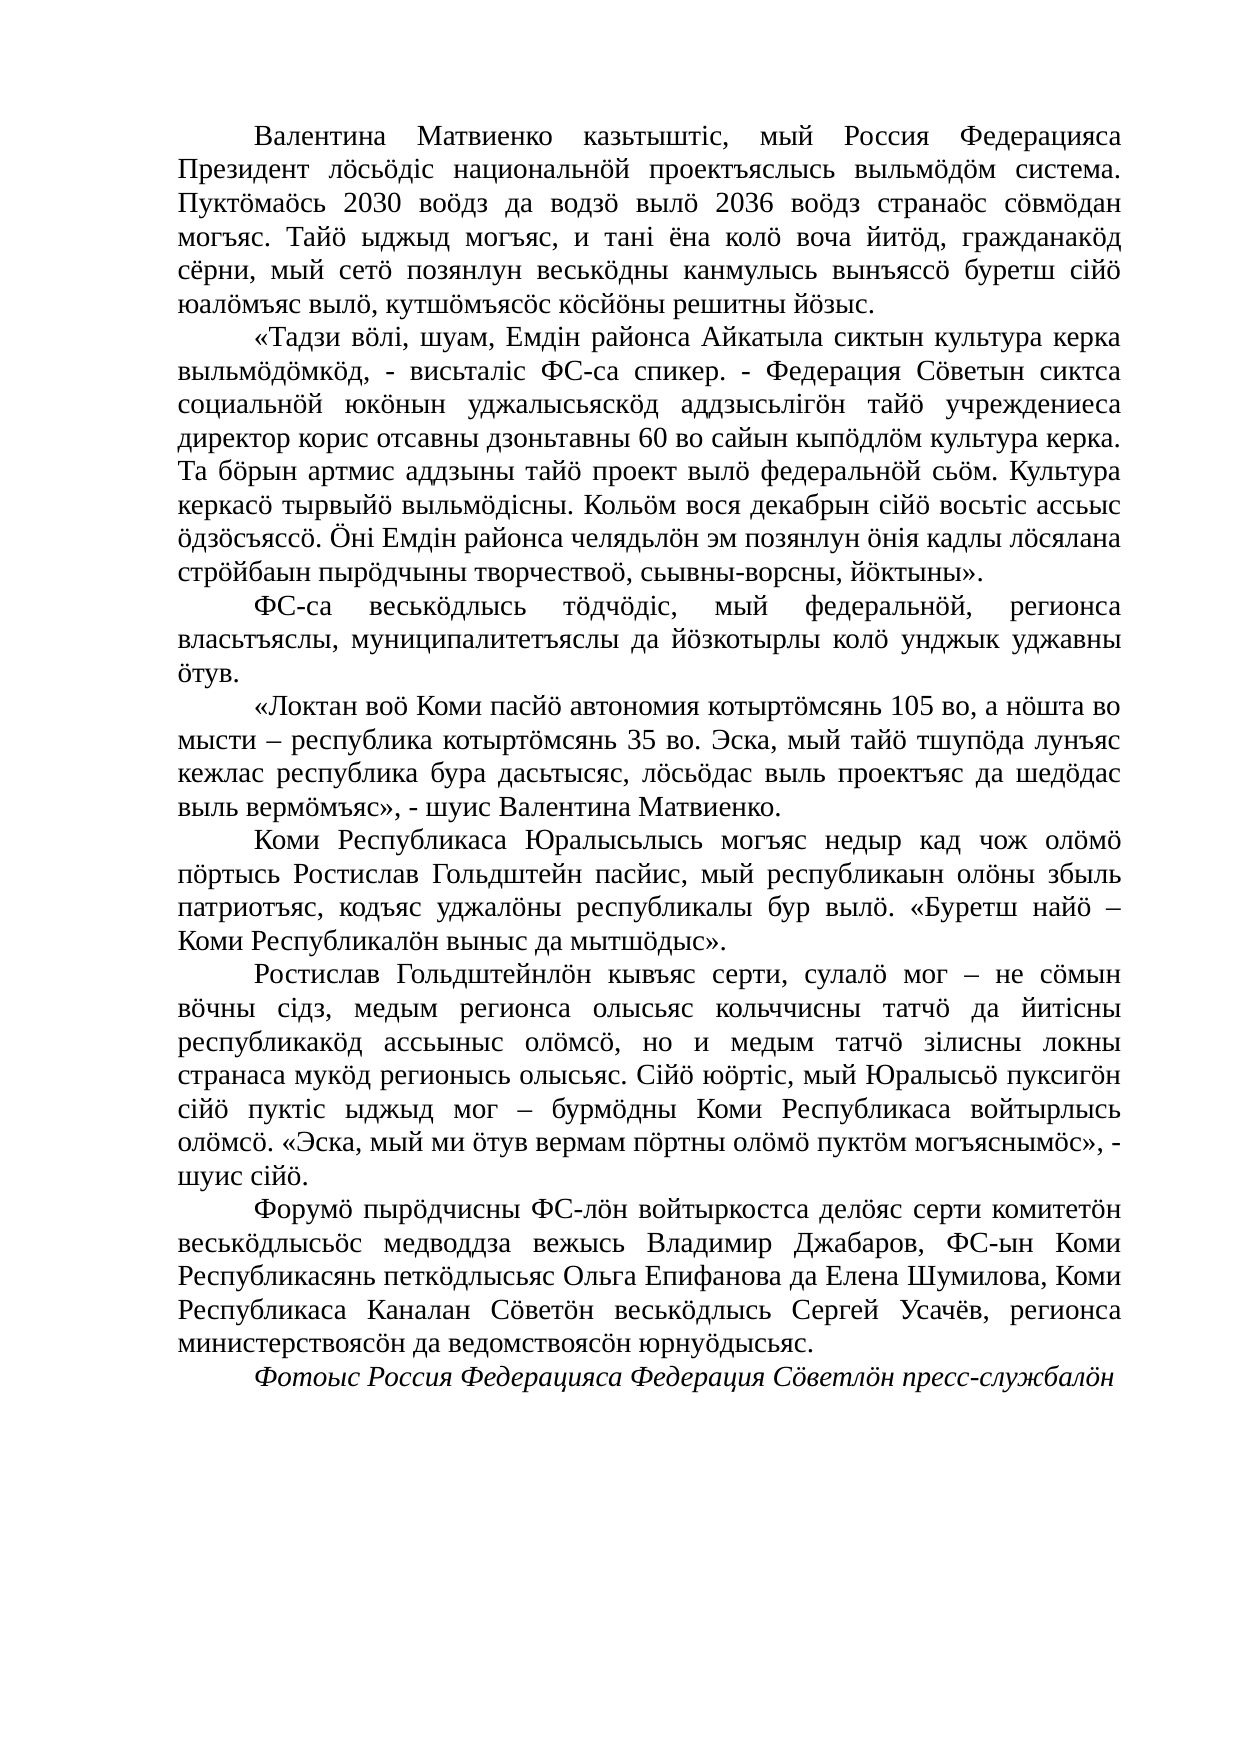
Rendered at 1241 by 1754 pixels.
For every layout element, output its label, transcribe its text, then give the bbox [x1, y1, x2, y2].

text «Тадзи вӧлі, шуам, Емдін районса Айкатыла сиктын культура керка выльмӧдӧмкӧд, - висьталіс ФС-са спикер. - Федерация Сӧветын сиктса социальнӧй юкӧнын уджалысьяскӧд аддзысьлігӧн тайӧ учреждениеса директор корис отсавны дзоньтавны 60 во сайын кыпӧдлӧм культура керка. Та бӧрын артмис аддзыны тайӧ проект вылӧ федеральнӧй сьӧм. Культура керкасӧ тырвыйӧ выльмӧдісны. Кольӧм вося декабрын сійӧ восьтіс ассьыс ӧдзӧсъяссӧ. Ӧні Емдін районса челядьлӧн эм позянлун ӧнія кадлы лӧсялана стрӧйбаын пырӧдчыны творчествоӧ, сьывны-ворсны, йӧктыны». [177, 319, 1122, 588]
text ФС-са веськӧдлысь тӧдчӧдіс, мый федеральнӧй, регионса власьтъяслы, муниципалитетъяслы да йӧзкотырлы колӧ унджык уджавны ӧтув. [177, 588, 1122, 688]
text Коми Республикаса Юралысьлысь могъяс недыр кад чож олӧмӧ пӧртысь Ростислав Гольдштейн пасйис, мый республикаын олӧны збыль патриотъяс, кодъяс уджалӧны республикалы бур вылӧ. «Буретш найӧ – Коми Республикалӧн выныс да мытшӧдыс». [177, 822, 1122, 957]
text «Локтан воӧ Коми пасйӧ автономия котыртӧмсянь 105 во, а нӧшта во мысти – республика котыртӧмсянь 35 во. Эска, мый тайӧ тшупӧда лунъяс кежлас республика бура дасьтысяс, лӧсьӧдас выль проектъяс да шедӧдас выль вермӧмъяс», - шуис Валентина Матвиенко. [177, 688, 1122, 822]
text Фотоыс Россия Федерацияса Федерация Сӧветлӧн пресс-службалӧн [177, 1359, 1122, 1393]
text Ростислав Гольдштейнлӧн кывъяс серти, сулалӧ мог – не сӧмын вӧчны сідз, медым регионса олысьяс кольччисны татчӧ да йитісны республикакӧд ассьыныс олӧмсӧ, но и медым татчӧ зілисны локны странаса мукӧд регионысь олысьяс. Сійӧ юӧртіс, мый Юралысьӧ пуксигӧн сійӧ пуктіс ыджыд мог – бурмӧдны Коми Республикаса войтырлысь олӧмсӧ. «Эска, мый ми ӧтув вермам пӧртны олӧмӧ пуктӧм могъяснымӧс», - шуис сійӧ. [177, 957, 1122, 1191]
text Валентина Матвиенко казьтыштіс, мый Россия Федерацияса Президент лӧсьӧдіс национальнӧй проектъяслысь выльмӧдӧм система. Пуктӧмаӧсь 2030 воӧдз да водзӧ вылӧ 2036 воӧдз странаӧс сӧвмӧдан могъяс. Тайӧ ыджыд могъяс, и тані ёна колӧ воча йитӧд, гражданакӧд сёрни, мый сетӧ позянлун веськӧдны канмулысь вынъяссӧ буретш сійӧ юалӧмъяс вылӧ, кутшӧмъясӧс кӧсйӧны решитны йӧзыс. [177, 118, 1122, 319]
text Форумӧ пырӧдчисны ФС-лӧн войтыркостса делӧяс серти комитетӧн веськӧдлысьӧс медводдза вежысь Владимир Джабаров, ФС-ын Коми Республикасянь петкӧдлысьяс Ольга Епифанова да Елена Шумилова, Коми Республикаса Каналан Сӧветӧн веськӧдлысь Сергей Усачёв, регионса министерствоясӧн да ведомствоясӧн юрнуӧдысьяс. [177, 1191, 1122, 1359]
